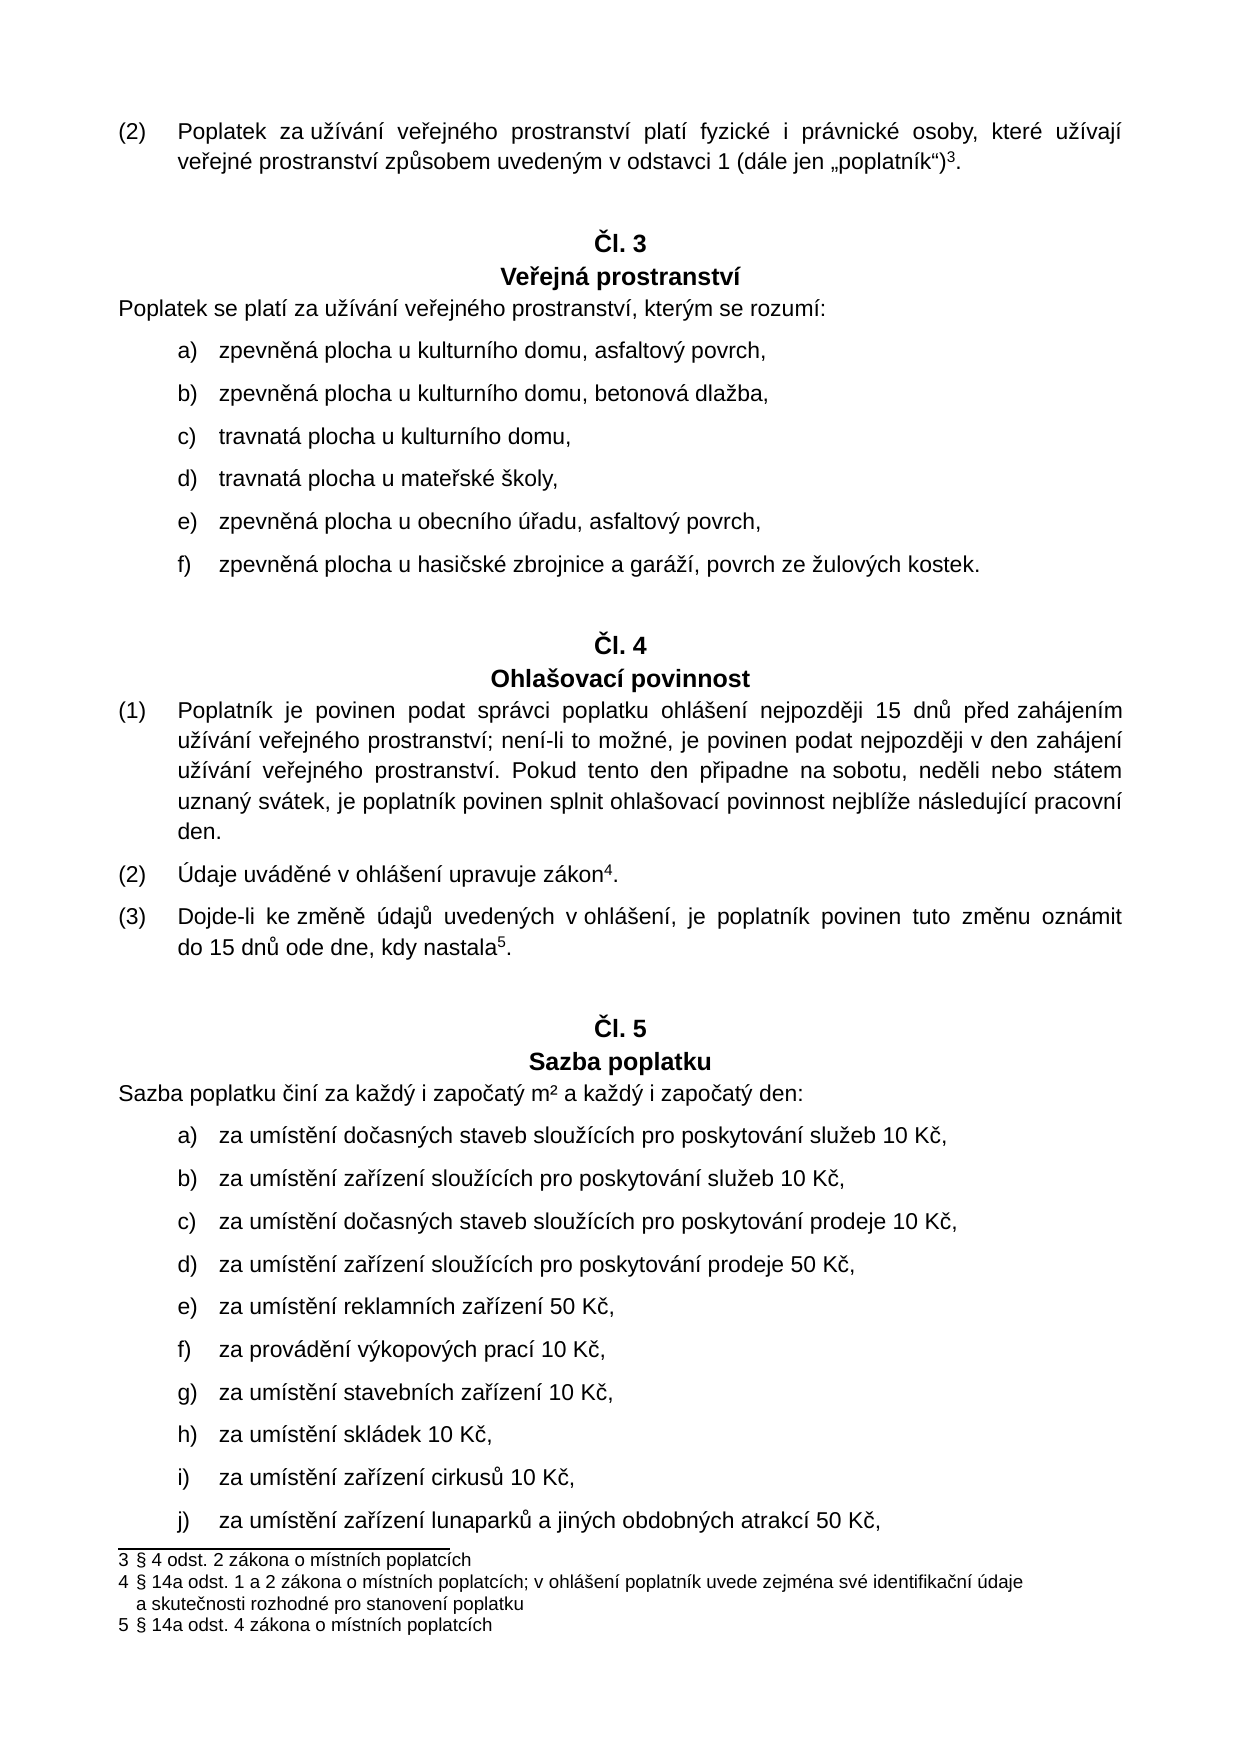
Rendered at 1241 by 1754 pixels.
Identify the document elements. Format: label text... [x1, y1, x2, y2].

subtitle Čl. 5 Sazba poplatku [118, 1014, 1122, 1076]
list Poplatník je povinen podat správci poplatku ohlášení nejpozději 15 dnů před zahájením užívání veřejného prostranství; není-li to možné, je povinen podat nejpozději v den zahájení užívání veřejného prostranství. Pokud tento den připadne na sobotu, neděli nebo státem uznaný svátek, je poplatník povinen splnit ohlašovací povinnost nejblíže následující pracovní den. [118, 697, 1122, 844]
list za umístění dočasných staveb sloužících pro poskytování prodeje 10 Kč, [177, 1208, 1122, 1234]
list § 4 odst. 2 zákona o místních poplatcích [118, 1549, 1122, 1571]
subtitle Čl. 4 Ohlašovací povinnost [118, 631, 1122, 693]
list Údaje uváděné v ohlášení upravuje zákon. [118, 861, 1122, 887]
list za umístění zařízení sloužících pro poskytování prodeje 50 Kč, [177, 1251, 1122, 1277]
list § 14a odst. 1 a 2 zákona o místních poplatcích; v ohlášení poplatník uvede zejména své identifikační údaje a skutečnosti rozhodné pro stanovení poplatku [118, 1571, 1122, 1614]
list za umístění stavebních zařízení 10 Kč, [177, 1379, 1122, 1405]
list za provádění výkopových prací 10 Kč, [177, 1336, 1122, 1362]
list travnatá plocha u mateřské školy, [177, 465, 1122, 492]
list zpevněná plocha u kulturního domu, betonová dlažba, [177, 380, 1122, 406]
list Poplatek za užívání veřejného prostranství platí fyzické i právnické osoby, které užívají veřejné prostranství způsobem uvedeným v odstavci 1 (dále jen „poplatník“). [118, 118, 1122, 175]
list § 14a odst. 4 zákona o místních poplatcích [118, 1614, 1122, 1635]
list za umístění skládek 10 Kč, [177, 1421, 1122, 1448]
text Sazba poplatku činí za každý i započatý m² a každý i započatý den: [118, 1080, 1122, 1106]
list za umístění zařízení cirkusů 10 Kč, [177, 1464, 1122, 1491]
list za umístění zařízení lunaparků a jiných obdobných atrakcí 50 Kč, [177, 1507, 1122, 1533]
list za umístění dočasných staveb sloužících pro poskytování služeb 10 Kč, [177, 1122, 1122, 1149]
list travnatá plocha u kulturního domu, [177, 423, 1122, 449]
subtitle Čl. 3 Veřejná prostranství [118, 228, 1122, 290]
list zpevněná plocha u kulturního domu, asfaltový povrch, [177, 337, 1122, 364]
text Poplatek se platí za užívání veřejného prostranství, kterým se rozumí: [118, 294, 1122, 321]
list za umístění zařízení sloužících pro poskytování služeb 10 Kč, [177, 1165, 1122, 1192]
list za umístění reklamních zařízení 50 Kč, [177, 1293, 1122, 1320]
list zpevněná plocha u hasičské zbrojnice a garáží, povrch ze žulových kostek. [177, 551, 1122, 577]
list zpevněná plocha u obecního úřadu, asfaltový povrch, [177, 508, 1122, 534]
list Dojde-li ke změně údajů uvedených v ohlášení, je poplatník povinen tuto změnu oznámit do 15 dnů ode dne, kdy nastala. [118, 903, 1122, 960]
